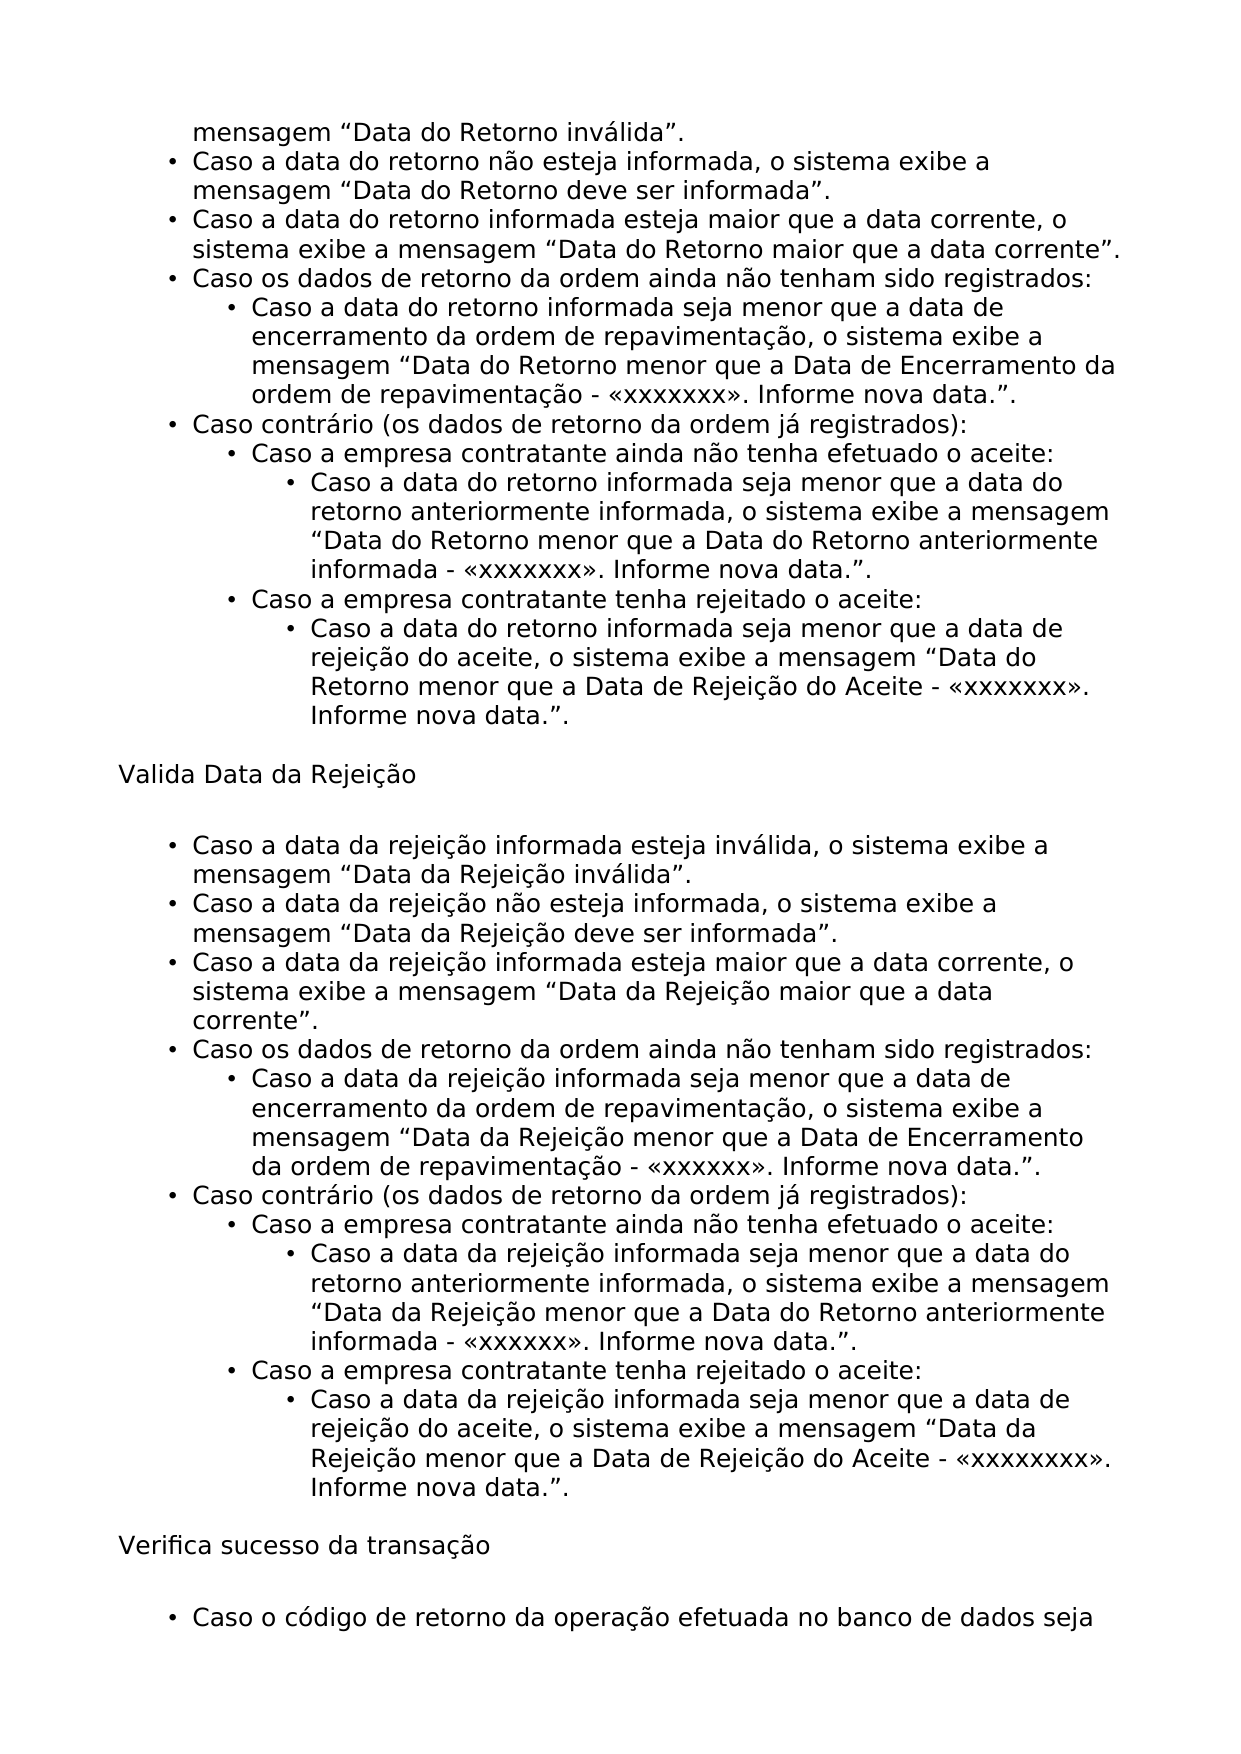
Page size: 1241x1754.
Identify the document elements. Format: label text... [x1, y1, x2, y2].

list Caso a empresa contratante tenha rejeitado o aceite: [236, 585, 1122, 614]
list Caso a data do retorno informada seja menor que a data do retorno anteriormente informada, o sistema exibe a mensagem “Data do Retorno menor que a Data do Retorno anteriormente informada - «xxxxxxx». Informe nova data.”. [295, 468, 1122, 585]
list Caso a empresa contratante tenha rejeitado o aceite: [236, 1356, 1122, 1385]
text Valida Data da Rejeição [118, 760, 1122, 789]
list Caso contrário (os dados de retorno da ordem já registrados): [177, 410, 1122, 439]
list Caso contrário (os dados de retorno da ordem já registrados): [177, 1181, 1122, 1210]
list mensagem “Data do Retorno inválida”. [177, 118, 1122, 147]
list Caso a data do retorno informada esteja maior que a data corrente, o sistema exibe a mensagem “Data do Retorno maior que a data corrente”. [177, 206, 1122, 264]
list Caso a data da rejeição informada seja menor que a data do retorno anteriormente informada, o sistema exibe a mensagem “Data da Rejeição menor que a Data do Retorno anteriormente informada - «xxxxxx». Informe nova data.”. [295, 1239, 1122, 1356]
list Caso a data do retorno informada seja menor que a data de encerramento da ordem de repavimentação, o sistema exibe a mensagem “Data do Retorno menor que a Data de Encerramento da ordem de repavimentação - «xxxxxxx». Informe nova data.”. [236, 293, 1122, 410]
list Caso a empresa contratante ainda não tenha efetuado o aceite: [236, 439, 1122, 468]
list Caso a data do retorno informada seja menor que a data de rejeição do aceite, o sistema exibe a mensagem “Data do Retorno menor que a Data de Rejeição do Aceite - «xxxxxxx». Informe nova data.”. [295, 614, 1122, 731]
list Caso os dados de retorno da ordem ainda não tenham sido registrados: [177, 264, 1122, 293]
list Caso os dados de retorno da ordem ainda não tenham sido registrados: [177, 1035, 1122, 1064]
list Caso a data da rejeição não esteja informada, o sistema exibe a mensagem “Data da Rejeição deve ser informada”. [177, 889, 1122, 948]
list Caso a data do retorno não esteja informada, o sistema exibe a mensagem “Data do Retorno deve ser informada”. [177, 147, 1122, 206]
list Caso a data da rejeição informada esteja maior que a data corrente, o sistema exibe a mensagem “Data da Rejeição maior que a data corrente”. [177, 948, 1122, 1035]
text Verifica sucesso da transação [118, 1532, 1122, 1561]
list Caso a data da rejeição informada seja menor que a data de encerramento da ordem de repavimentação, o sistema exibe a mensagem “Data da Rejeição menor que a Data de Encerramento da ordem de repavimentação - «xxxxxx». Informe nova data.”. [236, 1064, 1122, 1181]
list Caso a empresa contratante ainda não tenha efetuado o aceite: [236, 1210, 1122, 1239]
list Caso a data da rejeição informada esteja inválida, o sistema exibe a mensagem “Data da Rejeição inválida”. [177, 831, 1122, 889]
list Caso o código de retorno da operação efetuada no banco de dados seja [177, 1603, 1122, 1632]
list Caso a data da rejeição informada seja menor que a data de rejeição do aceite, o sistema exibe a mensagem “Data da Rejeição menor que a Data de Rejeição do Aceite - «xxxxxxxx». Informe nova data.”. [295, 1385, 1122, 1502]
